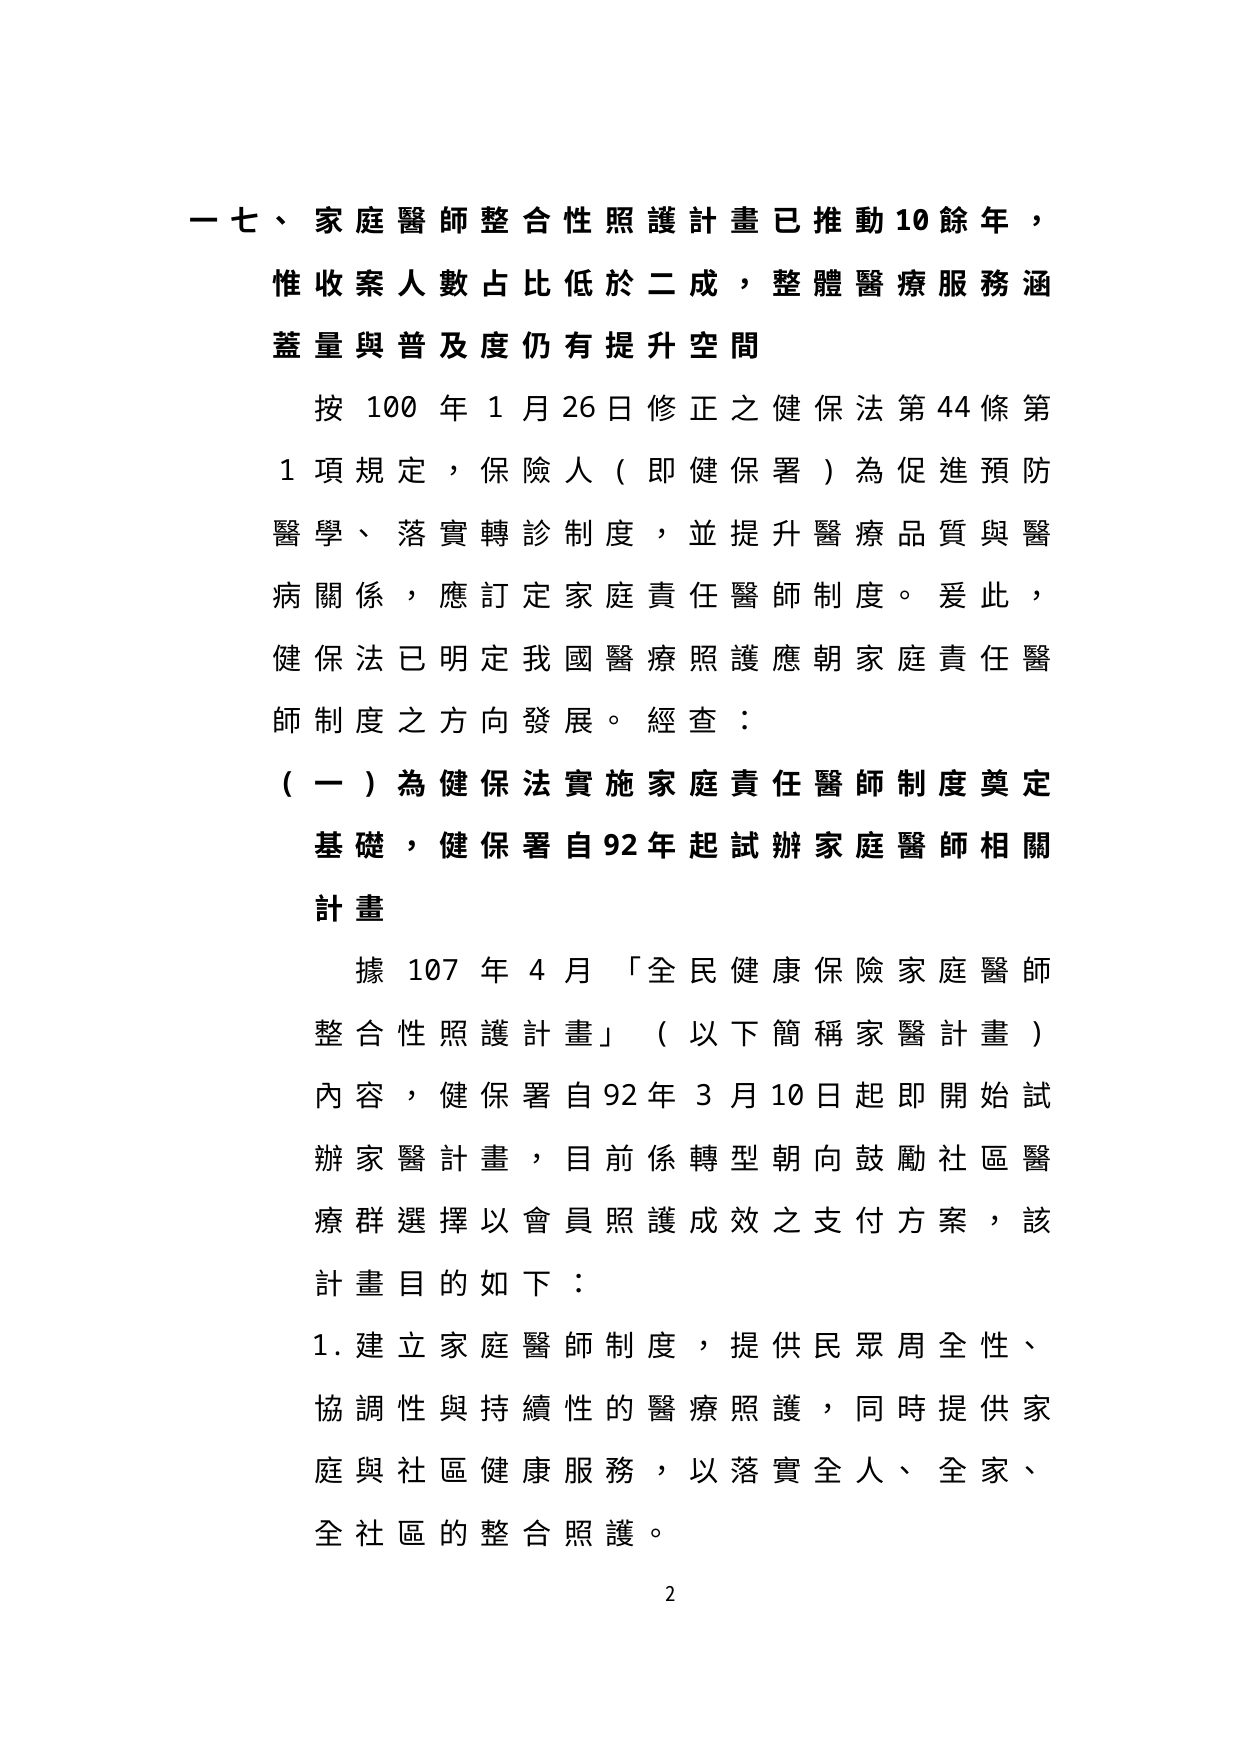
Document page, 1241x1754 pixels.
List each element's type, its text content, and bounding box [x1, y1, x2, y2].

text (一)為健保法實施家庭責任醫師制度奠定基礎，健保署自92年起試辦家庭醫師相關計畫 [242, 740, 1058, 927]
text 一七、家庭醫師整合性照護計畫已推動10餘年，惟收案人數占比低於二成，整體醫療服務涵蓋量與普及度仍有提升空間 [183, 177, 1058, 365]
text 按100年1月26日修正之健保法第44條第1項規定，保險人(即健保署)為促進預防醫學、落實轉診制度，並提升醫療品質與醫病關係，應訂定家庭責任醫師制度。爰此，健保法已明定我國醫療照護應朝家庭責任醫師制度之方向發展。經查： [242, 365, 1058, 740]
text 1.建立家庭醫師制度，提供民眾周全性、協調性與持續性的醫療照護，同時提供家庭與社區健康服務，以落實全人、全家、全社區的整合照護。 [271, 1302, 1058, 1552]
text 據107年4月「全民健康保險家庭醫師整合性照護計畫」(以下簡稱家醫計畫)內容，健保署自92年3月10日起即開始試辦家醫計畫，目前係轉型朝向鼓勵社區醫療群選擇以會員照護成效之支付方案，該計畫目的如下： [271, 927, 1058, 1302]
